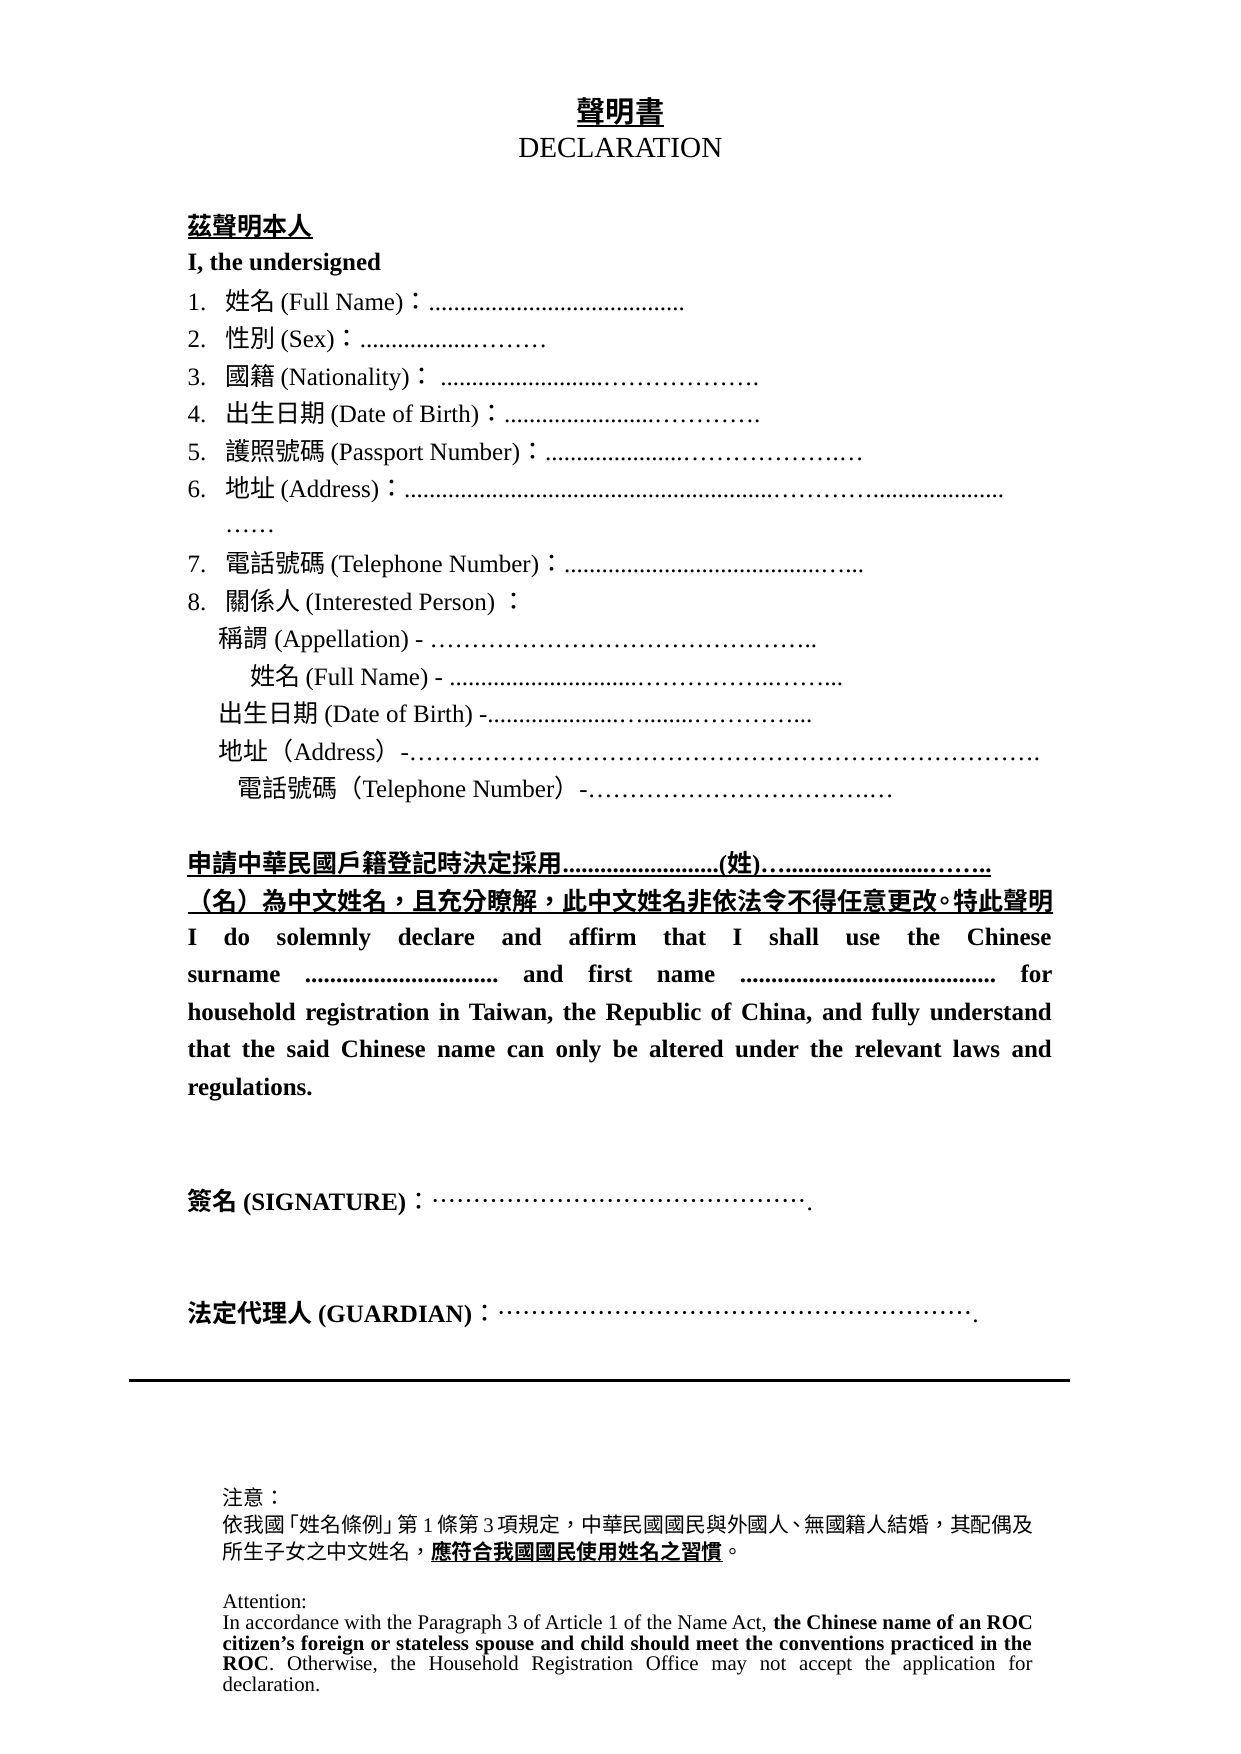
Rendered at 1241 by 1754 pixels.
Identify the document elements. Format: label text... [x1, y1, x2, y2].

title 茲聲明本人 [187, 206, 1053, 243]
text 電話號碼（Telephone Number）-…………………………….… [187, 768, 1053, 806]
list 國籍 (Nationality)： ..........................………………. [187, 356, 1053, 393]
list 關係人 (Interested Person) ： [187, 581, 1053, 618]
text 簽名 (SIGNATURE)：………………………………………. [187, 1181, 1053, 1218]
text In accordance with the Paragraph 3 of Article 1 of the Name Act, the Chinese name of an ROC citizen’s foreign or stateless spouse and child should meet the conventions practiced in the ROC. Otherwise, the Household Registration Office may not accept the application for declaration. [222, 1612, 1033, 1696]
text 姓名 (Full Name) - ..............................……………..……... [187, 656, 1053, 693]
text 稱謂 (Appellation) - ……………………………………….. [187, 618, 1053, 656]
text 地址（Address）-…………………………………………………………………. [187, 731, 1053, 768]
text 申請中華民國戶籍登記時決定採用.........................(姓)….......................……..（名）為中文姓名，且充分瞭解，此中文姓名非依法令不得任意更改。特此聲明。 [187, 843, 1053, 912]
text 依我國「姓名條例」第1條第3項規定，中華民國國民與外國人、無國籍人結婚，其配偶及所生子女之中文姓名，應符合我國國民使用姓名之習慣。 [222, 1510, 1033, 1564]
subtitle I, the undersigned [187, 243, 1053, 281]
text 申請中華民國戶籍登記時決定採用.........................(姓)….......................……..（名）為中文姓名，且充分瞭解，此中文姓名非依法令不得任意更改。特此聲明。 [187, 913, 1053, 918]
text 出生日期 (Date of Birth) -.....................…........…………... [187, 693, 1053, 731]
list 護照號碼 (Passport Number)：......................……………….… [187, 431, 1053, 468]
text Attention: [222, 1592, 1033, 1612]
list 地址 (Address)：...........................................................………….....................…… [187, 468, 1053, 543]
list 電話號碼 (Telephone Number)：.........................................…... [187, 543, 1053, 581]
text 法定代理人 (GUARDIAN)：…………………………………………………. [187, 1293, 1053, 1331]
text I do solemnly declare and affirm that I shall use the Chinese surname ............................... and first name ......................................... for household registration in Taiwan, the Republic of China, and fully understand that the said Chinese name can only be altered under the relevant laws and regulations. [187, 918, 1053, 1106]
list 姓名 (Full Name)：......................................... [187, 281, 1053, 318]
list 出生日期 (Date of Birth)：........................…………. [187, 393, 1053, 431]
list 性別 (Sex)：..................……… [187, 318, 1053, 356]
text 注意： [222, 1483, 1033, 1510]
